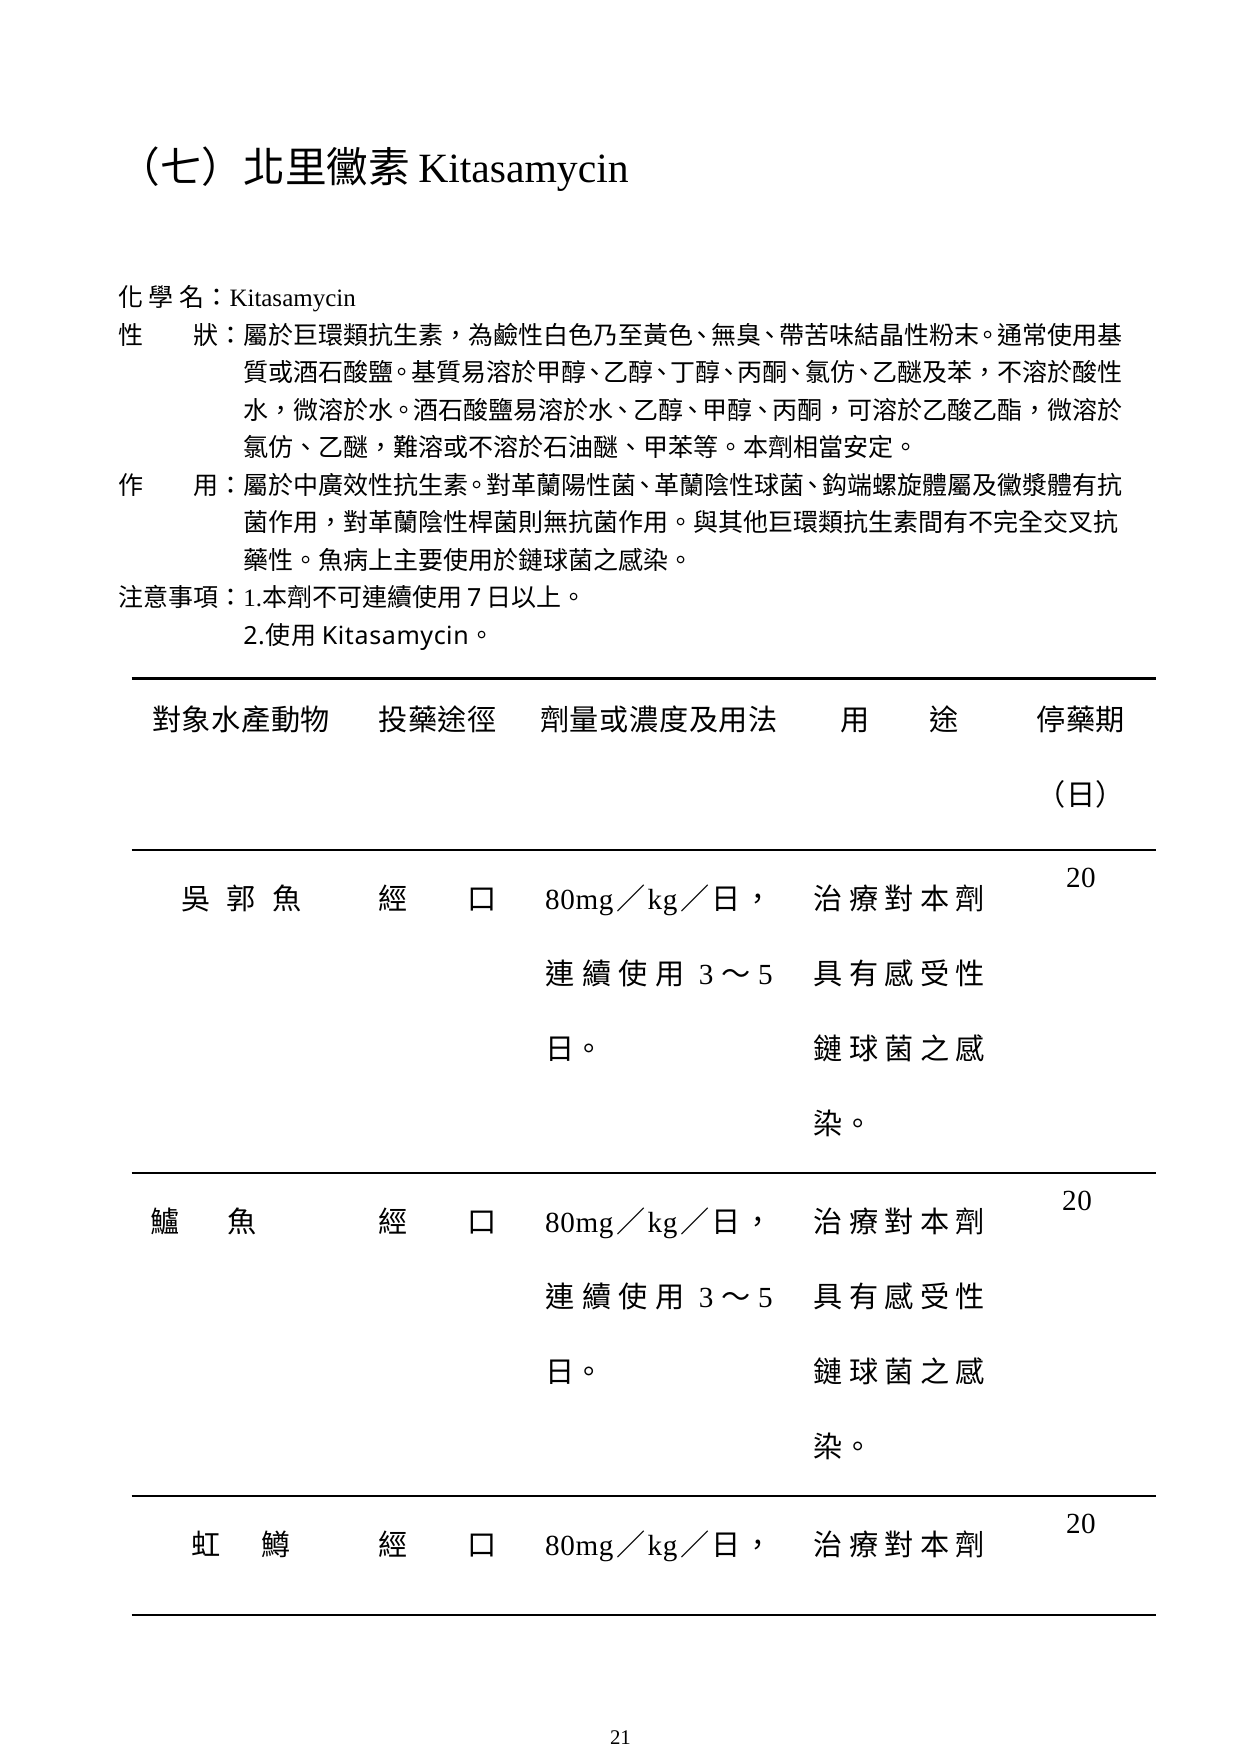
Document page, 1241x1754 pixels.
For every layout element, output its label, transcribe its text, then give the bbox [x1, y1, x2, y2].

table_cell 治療對本劑具有感受性鏈球菌之感染。 [793, 1174, 1006, 1495]
table_header 投藥途徑 [350, 680, 524, 849]
table_cell 治療對本劑具有感受性鏈球菌之感染。 [793, 851, 1006, 1172]
table_cell 鱸 魚 [132, 1174, 350, 1495]
text 化 學 名：Kitasamycin [118, 277, 1122, 314]
text 2.使用Kitasamycin。 [118, 614, 1122, 652]
text 作 用：屬於中廣效性抗生素。對革蘭陽性菌、革蘭陰性球菌、鈎端螺旋體屬及黴漿體有抗菌作用，對革蘭陰性桿菌則無抗菌作用。與其他巨環類抗生素間有不完全交叉抗藥性。魚病上主要使用於鏈球菌之感染。 [118, 464, 1122, 577]
table_cell 經 口 [350, 1497, 524, 1613]
text 注意事項：1.本劑不可連續使用7日以上。 [118, 577, 1122, 614]
table_cell 80mg／kg／日， [524, 1497, 793, 1613]
table_cell 20 [1006, 851, 1156, 1172]
table_header 劑量或濃度及用法 [524, 680, 793, 849]
table_cell 經 口 [350, 851, 524, 1172]
table_cell 80mg／kg／日，連續使用3～5日。 [524, 851, 793, 1172]
text 性 狀：屬於巨環類抗生素，為鹼性白色乃至黃色、無臭、帶苦味結晶性粉末。通常使用基質或酒石酸鹽。基質易溶於甲醇、乙醇、丁醇、丙酮、氯仿、乙醚及苯，不溶於酸性水，微溶於水。酒石酸鹽易溶於水、乙醇、甲醇、丙酮，可溶於乙酸乙酯，微溶於氯仿、乙醚，難溶或不溶於石油醚、甲苯等。本劑相當安定。 [118, 314, 1122, 464]
table_cell 吳 郭 魚 [132, 851, 350, 1172]
table_cell 20 [1006, 1497, 1156, 1613]
table_header 停藥期（日） [1006, 680, 1156, 849]
table_cell 虹 鱒 [132, 1497, 350, 1613]
table_header 對象水產動物 [132, 680, 350, 849]
table_cell 20 [1006, 1174, 1156, 1495]
table_cell 治療對本劑 [793, 1497, 1006, 1613]
table_cell 經 口 [350, 1174, 524, 1495]
text （七）北里黴素Kitasamycin [118, 127, 1122, 202]
table_cell 80mg／kg／日，連續使用3～5日。 [524, 1174, 793, 1495]
table_header 用 途 [793, 680, 1006, 849]
